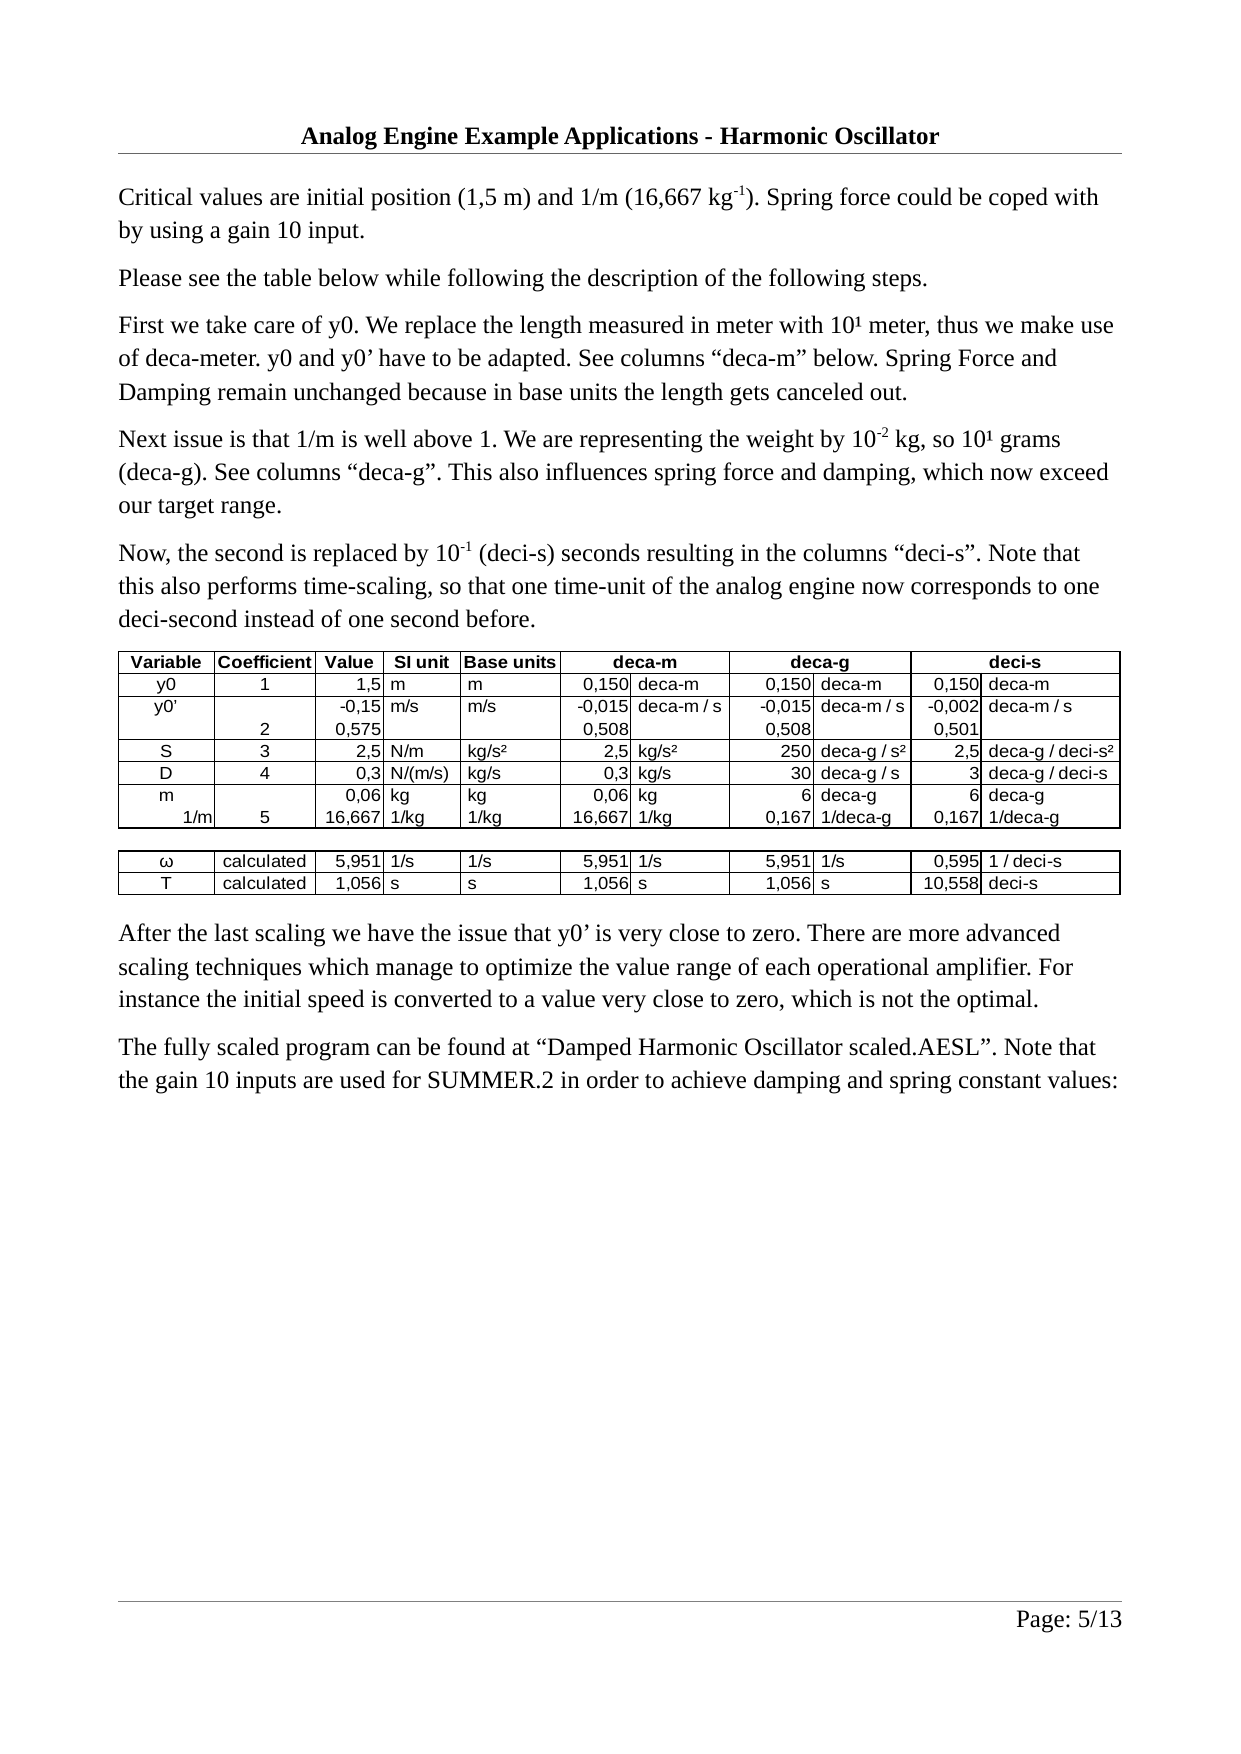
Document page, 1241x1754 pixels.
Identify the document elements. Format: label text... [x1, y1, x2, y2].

text Please see the table below while following the description of the following steps. [118, 263, 1122, 292]
text Now, the second is replaced by 10-1 (deci-s) seconds resulting in the columns “deci-s”. Note that this also performs time-scaling, so that one time-unit of the analog engine now corresponds to one deci-second instead of one second before. [118, 538, 1122, 633]
text First we take care of y0. We replace the length measured in meter with 10¹ meter, thus we make use of deca-meter. y0 and y0’ have to be adapted. See columns “deca-m” below. Spring Force and Damping remain unchanged because in base units the length gets canceled out. [118, 311, 1122, 405]
text Next issue is that 1/m is well above 1. We are representing the weight by 10-2 kg, so 10¹ grams (deca-g). See columns “deca-g”. This also influences spring force and damping, which now exceed our target range. [118, 424, 1122, 519]
text Critical values are initial position (1,5 m) and 1/m (16,667 kg-1). Spring force could be coped with by using a gain 10 input. [118, 182, 1122, 244]
text The fully scaled program can be found at “Damped Harmonic Oscillator scaled.AESL”. Note that the gain 10 inputs are used for SUMMER.2 in order to achieve damping and spring constant values: [118, 1032, 1122, 1094]
text After the last scaling we have the issue that y0’ is very close to zero. There are more advanced scaling techniques which manage to optimize the value range of each operational amplifier. For instance the initial speed is converted to a value very close to zero, which is not the optimal. [118, 651, 1122, 1013]
